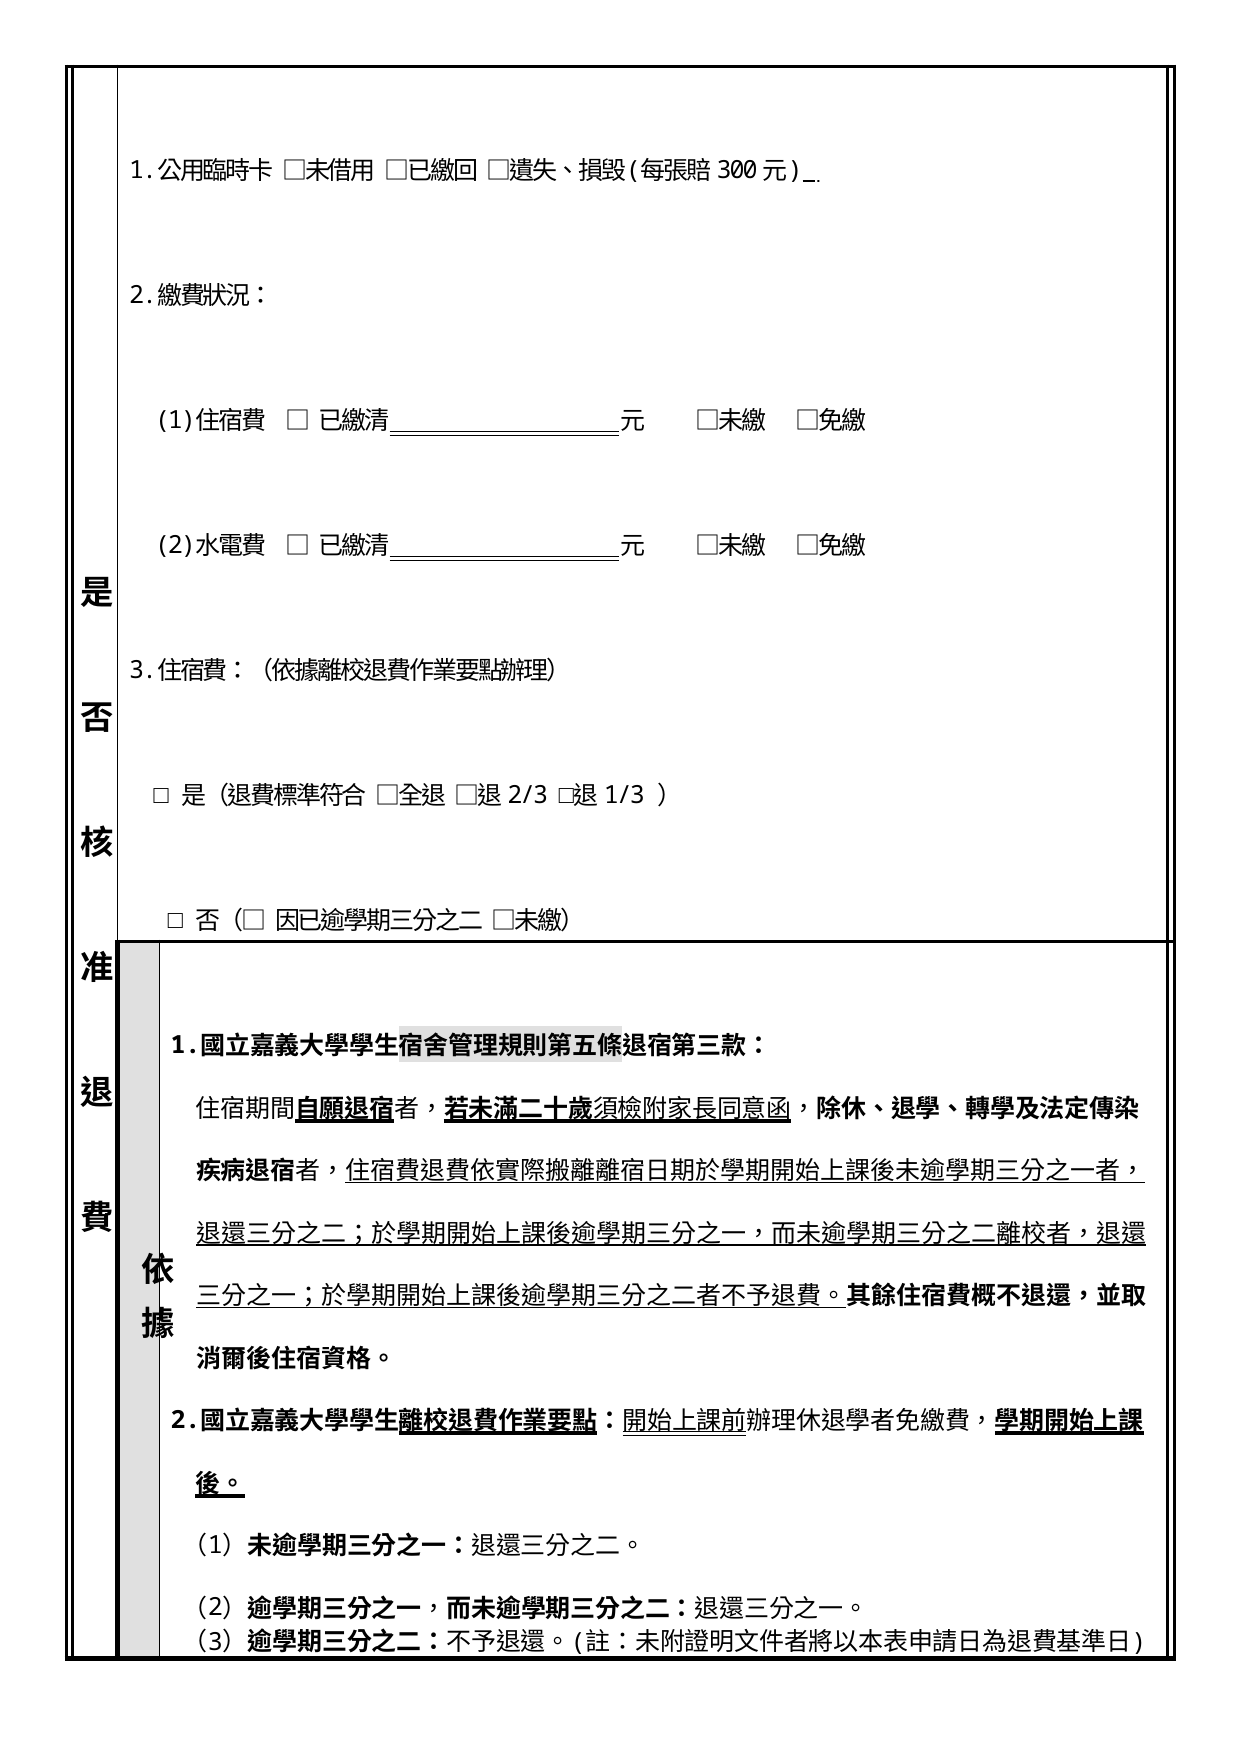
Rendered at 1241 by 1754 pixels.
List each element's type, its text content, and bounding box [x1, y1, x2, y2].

table_cell 1.公用臨時卡 □未借用 □已繳回 □遺失、損毁(每張賠300元) 2.繳費狀況： (1)住宿費 □ 已繳清 元 □未繳 □免繳 (2)水電費 □ 已繳清 元 □未繳 □免繳 3.住宿費：（依據離校退費作業要點辦理） □ 是（退費標準符合 □全退 □退2/3 □退1/3 ） □ 否（□ 因已逾學期三分之二 □未繳） [118, 68, 1166, 939]
table_cell 依 據 [120, 943, 159, 1656]
table_cell 1.國立嘉義大學學生宿舍管理規則第五條退宿第三款： 住宿期間自願退宿者，若未滿二十歲須檢附家長同意函，除休、退學、轉學及法定傳染疾病退宿者，住宿費退費依實際搬離離宿日期於學期開始上課後未逾學期三分之一者，退還三分之二；於學期開始上課後逾學期三分之一，而未逾學期三分之二離校者，退還三分之一；於學期開始上課後逾學期三分之二者不予退費。其餘住宿費概不退還，並取消爾後住宿資格。 2.國立嘉義大學學生離校退費作業要點：開始上課前辦理休退學者免繳費，學期開始上課後。 （1）未逾學期三分之一：退還三分之二。 （2）逾學期三分之一，而未逾學期三分之二：退還三分之一。 （3）逾學期三分之二：不予退還。(註：未附證明文件者將以本表申請日為退費基準日) [160, 943, 1166, 1656]
table_cell 是 否 核 准 退 費 [74, 68, 117, 1656]
